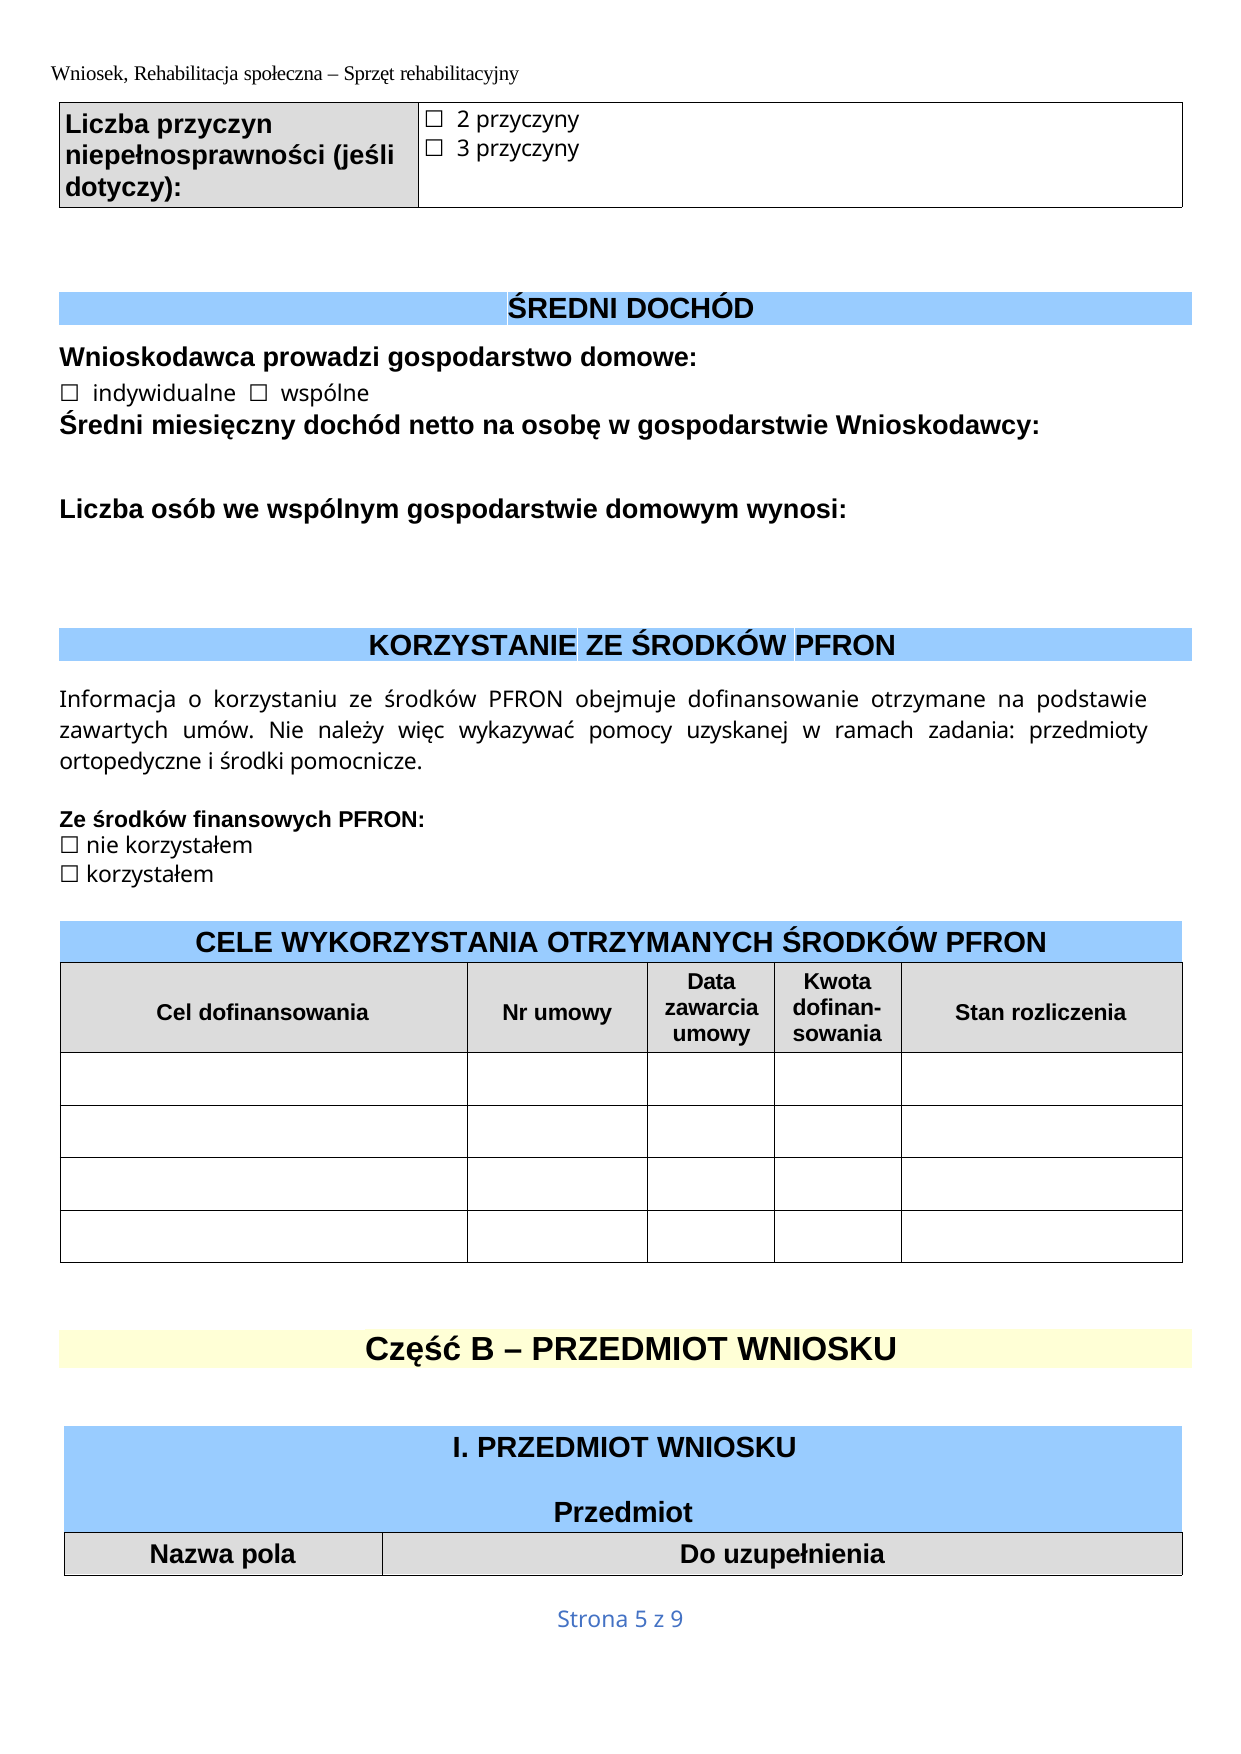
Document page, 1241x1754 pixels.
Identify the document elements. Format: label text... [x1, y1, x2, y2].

table_header [59, 1426, 64, 1532]
list korzystałem [59, 859, 1192, 888]
table_cell [648, 1053, 774, 1104]
table_cell Cel dofinansowania [61, 963, 467, 1052]
table_cell [61, 1158, 467, 1210]
table_cell [902, 1106, 1182, 1157]
text Wnioskodawca prowadzi gospodarstwo domowe: [59, 341, 1192, 372]
table_cell [468, 1106, 647, 1157]
table_cell Kwota dofinan- sowania [775, 963, 901, 1052]
table_cell Nr umowy [468, 963, 647, 1052]
table_cell [61, 1106, 467, 1157]
list nie korzystałem [59, 833, 1192, 859]
text Część B – PRZEDMIOT WNIOSKU [59, 1329, 1192, 1368]
table_cell [775, 1106, 901, 1157]
table_cell Liczba przyczyn niepełnosprawności (jeśli dotyczy): [60, 103, 418, 207]
subtitle KORZYSTANIE ZE ŚRODKÓW PFRON [59, 628, 1192, 661]
table_cell [902, 1211, 1182, 1262]
subtitle ŚREDNI DOCHÓD [59, 292, 1192, 325]
text Informacja o korzystaniu ze środków PFRON obejmuje dofinansowanie otrzymane na podstawie zawartych umów. Nie należy więc wykazywać pomocy uzyskanej w ramach zadania: przedmioty ortopedyczne i środki pomocnicze. [59, 683, 1148, 777]
table_cell [775, 1053, 901, 1104]
text Średni miesięczny dochód netto na osobę w gospodarstwie Wnioskodawcy: Liczba osób we wspólnym gospodarstwie domowym wynosi: [59, 409, 1118, 524]
table_cell [468, 1211, 647, 1262]
table_header CELE WYKORZYSTANIA OTRZYMANYCH ŚRODKÓW PFRON [60, 921, 1182, 962]
table_cell [61, 1053, 467, 1104]
table_cell 2 przyczyny 3 przyczyny [419, 103, 1182, 207]
table_cell Do uzupełnienia [383, 1533, 1182, 1574]
list indywidualne ☐ wspólne [59, 377, 1192, 409]
table_cell [902, 1158, 1182, 1210]
table_cell [468, 1053, 647, 1104]
table_cell [775, 1211, 901, 1262]
table_cell [902, 1053, 1182, 1104]
table_cell [648, 1211, 774, 1262]
table_cell Stan rozliczenia [902, 963, 1182, 1052]
table_cell Nazwa pola [65, 1533, 382, 1574]
text Ze środków finansowych PFRON: [59, 808, 1192, 833]
table_header I. PRZEDMIOT WNIOSKU Przedmiot [64, 1426, 1182, 1532]
table_cell Data zawarcia umowy [648, 963, 774, 1052]
table_cell [648, 1106, 774, 1157]
table_cell [61, 1211, 467, 1262]
table_cell [59, 1532, 64, 1574]
table_cell [775, 1158, 901, 1210]
table_cell [468, 1158, 647, 1210]
table_cell [648, 1158, 774, 1210]
